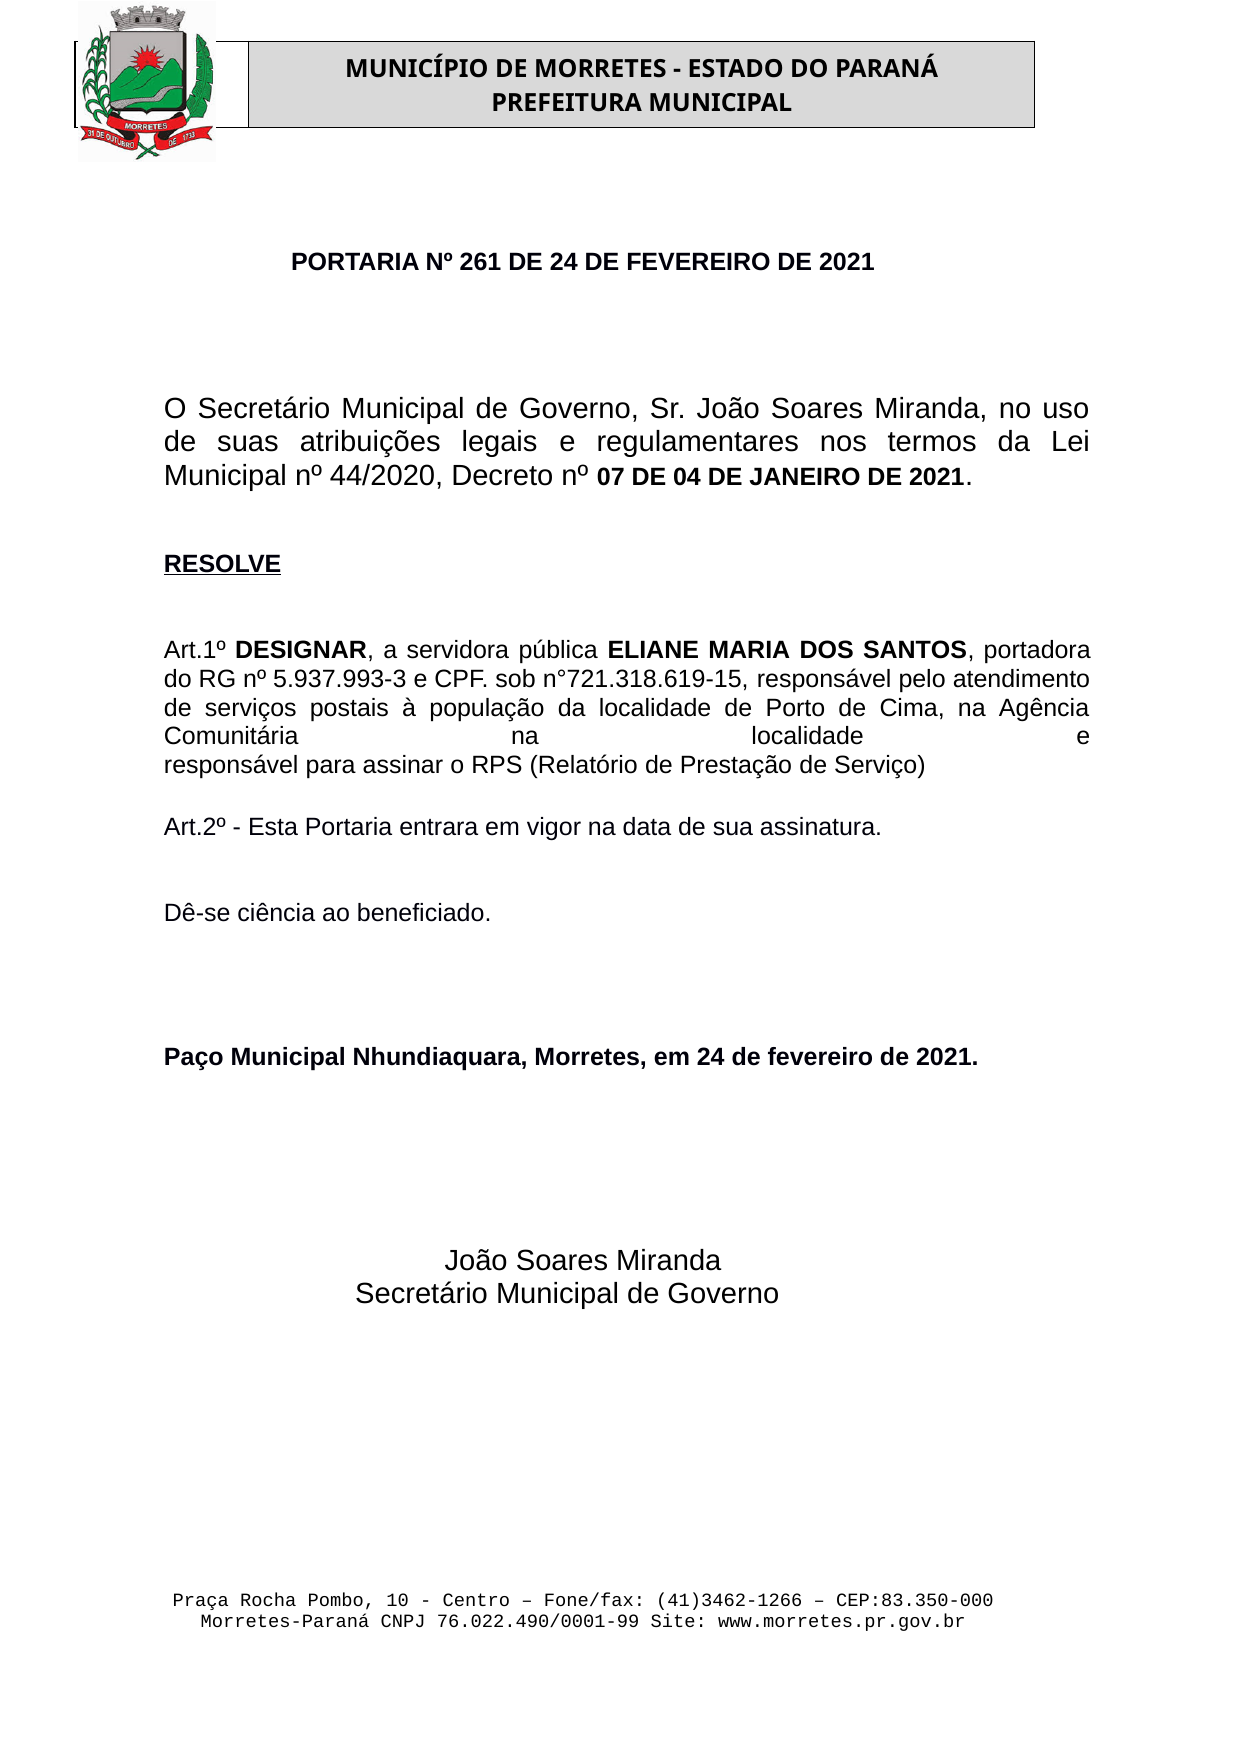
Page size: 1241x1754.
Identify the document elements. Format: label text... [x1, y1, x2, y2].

text Paço Municipal Nhundiaquara, Morretes, em 24 de fevereiro de 2021. [75, 1042, 1091, 1071]
text O Secretário Municipal de Governo, Sr. João Soares Miranda, no uso de suas atribuições legais e regulamentares nos termos da Lei Municipal nº 44/2020, Decreto nº 07 de 04 de JANEIRO DE 2021. [164, 391, 1091, 491]
text Art.2º - Esta Portaria entrara em vigor na data de sua assinatura. [75, 812, 1091, 841]
text PORTARIA Nº 261 DE 24 DE FEVEREIRO DE 2021 [75, 247, 1091, 276]
text RESOLVE [75, 549, 1091, 577]
text Art.1º DESIGNAR, a servidora pública ELIANE MARIA DOS SANTOS, portadora do RG nº 5.937.993-3 e CPF. sob n°721.318.619-15, responsável pelo atendimento de serviços postais à população da localidade de Porto de Cima, na Agência Comunitária na localidade e responsável para assinar o RPS (Relatório de Prestação de Serviço) [164, 635, 1091, 779]
text Secretário Municipal de Governo [75, 1277, 1059, 1310]
text João Soares Miranda [75, 1243, 1091, 1277]
text Dê-se ciência ao beneficiado. [75, 898, 1091, 927]
